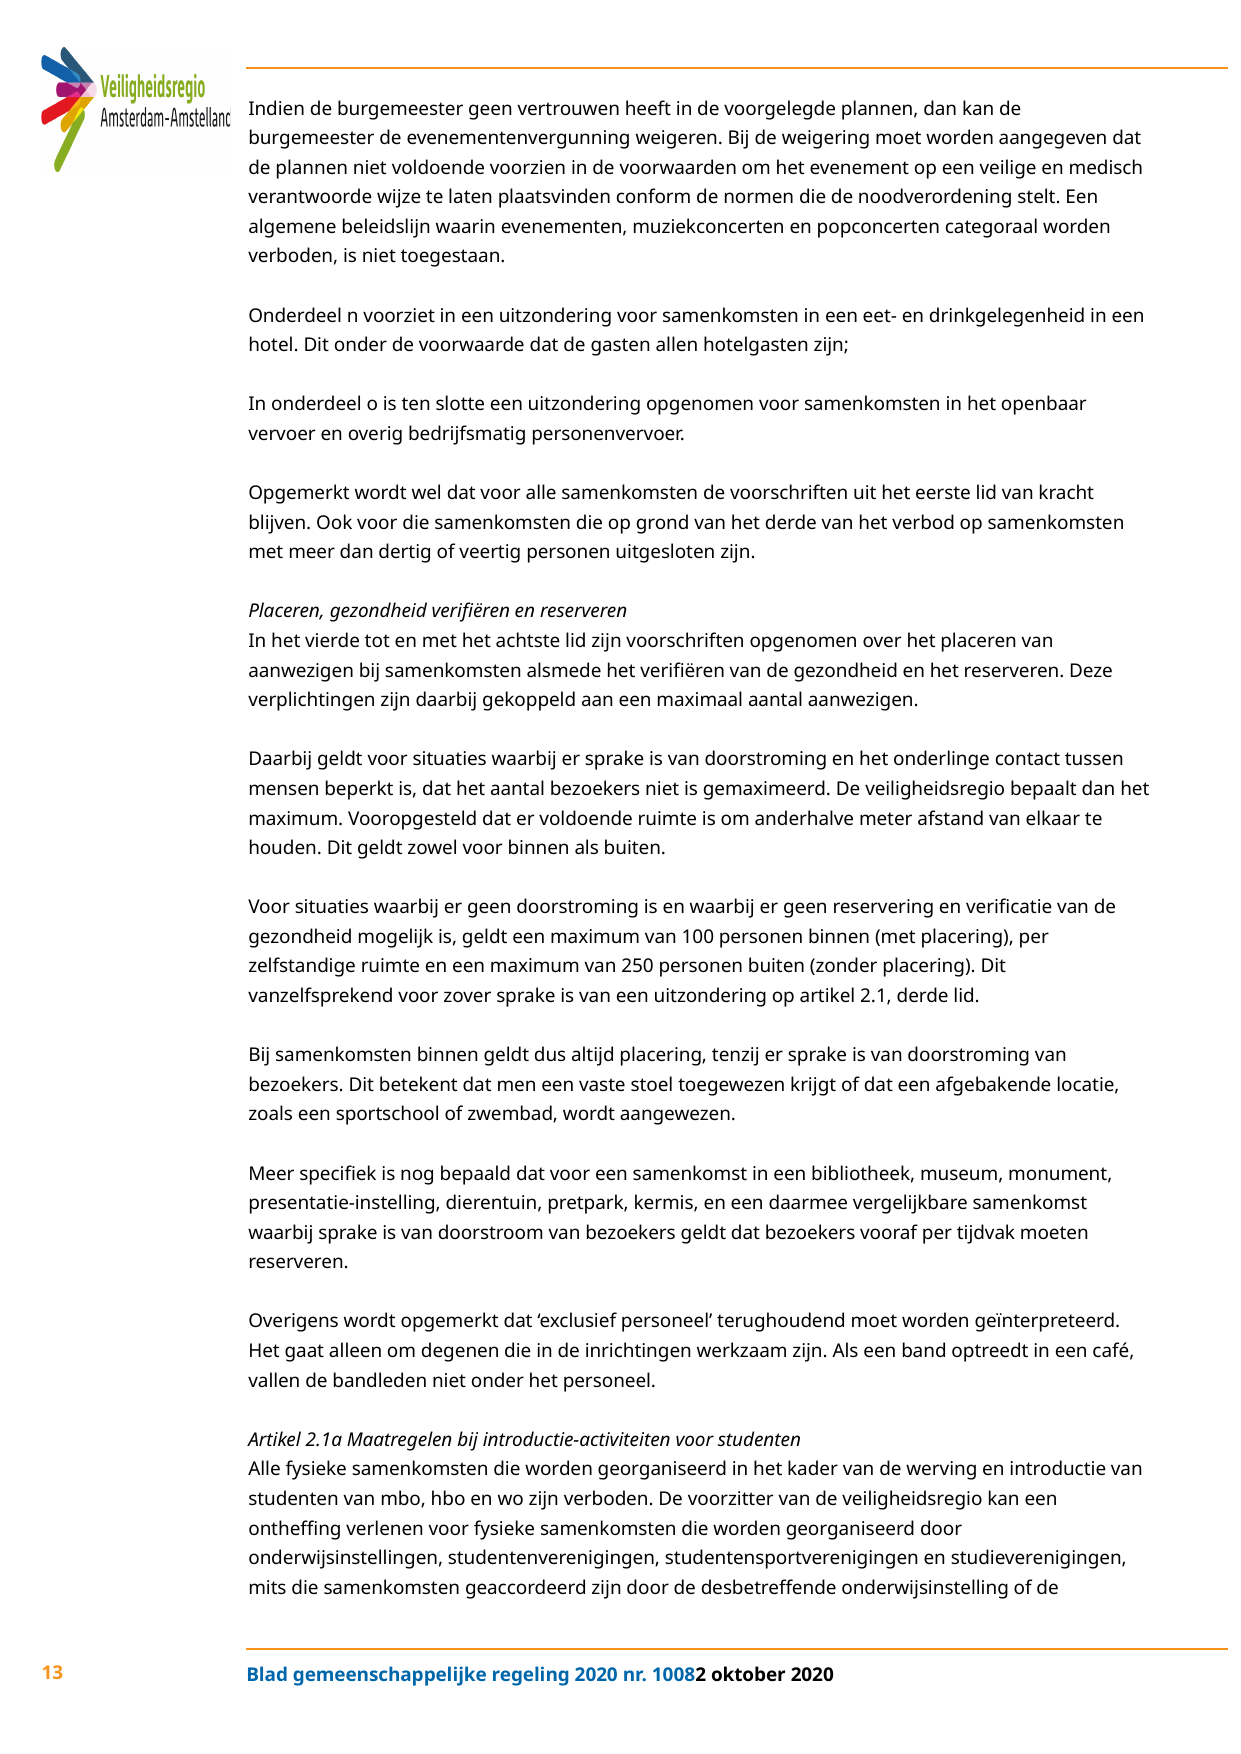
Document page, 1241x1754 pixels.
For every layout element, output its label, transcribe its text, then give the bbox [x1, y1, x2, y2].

text In het vierde tot en met het achtste lid zijn voorschriften opgenomen over het placeren van aanwezigen bij samenkomsten alsmede het verifiëren van de gezondheid en het reserveren. Deze verplichtingen zijn daarbij gekoppeld aan een maximaal aantal aanwezigen. [248, 627, 1152, 712]
text Meer specifiek is nog bepaald dat voor een samenkomst in een bibliotheek, museum, monument, presentatie-instelling, dierentuin, pretpark, kermis, en een daarmee vergelijkbare samenkomst waarbij sprake is van doorstroom van bezoekers geldt dat bezoekers vooraf per tijdvak moeten reserveren. [248, 1160, 1152, 1274]
picture [41, 47, 231, 172]
text Bij samenkomsten binnen geldt dus altijd placering, tenzij er sprake is van doorstroming van bezoekers. Dit betekent dat men een vaste stoel toegewezen krijgt of dat een afgebakende locatie, zoals een sportschool of zwembad, wordt aangewezen. [248, 1041, 1152, 1126]
text Voor situaties waarbij er geen doorstroming is en waarbij er geen reservering en verificatie van de gezondheid mogelijk is, geldt een maximum van 100 personen binnen (met placering), per zelfstandige ruimte en een maximum van 250 personen buiten (zonder placering). Dit vanzelfsprekend voor zover sprake is van een uitzondering op artikel 2.1, derde lid. [248, 893, 1152, 1008]
text In onderdeel o is ten slotte een uitzondering opgenomen voor samenkomsten in het openbaar vervoer en overig bedrijfsmatig personenvervoer. [248, 391, 1152, 446]
text Opgemerkt wordt wel dat voor alle samenkomsten de voorschriften uit het eerste lid van kracht blijven. Ook voor die samenkomsten die op grond van het derde van het verbod op samenkomsten met meer dan dertig of veertig personen uitgesloten zijn. [248, 479, 1152, 564]
text Onderdeel n voorziet in een uitzondering voor samenkomsten in een eet- en drinkgelegenheid in een hotel. Dit onder de voorwaarde dat de gasten allen hotelgasten zijn; [248, 302, 1152, 357]
text Overigens wordt opgemerkt dat ‘exclusief personeel’ terughoudend moet worden geïnterpreteerd. Het gaat alleen om degenen die in de inrichtingen werkzaam zijn. Als een band optreedt in een café, vallen de bandleden niet onder het personeel. [248, 1308, 1152, 1393]
text Placeren, gezondheid verifiëren en reserveren [248, 598, 1152, 623]
text Artikel 2.1a Maatregelen bij introductie-activiteiten voor studenten [248, 1426, 1152, 1452]
text Alle fysieke samenkomsten die worden georganiseerd in het kader van de werving en introductie van studenten van mbo, hbo en wo zijn verboden. De voorzitter van de veiligheidsregio kan een ontheffing verlenen voor fysieke samenkomsten die worden georganiseerd door onderwijsinstellingen, studentenverenigingen, studentensportverenigingen en studieverenigingen, mits die samenkomsten geaccordeerd zijn door de desbetreffende onderwijsinstelling of de [248, 1456, 1152, 1600]
text Daarbij geldt voor situaties waarbij er sprake is van doorstroming en het onderlinge contact tussen mensen beperkt is, dat het aantal bezoekers niet is gemaximeerd. De veiligheidsregio bepaalt dan het maximum. Vooropgesteld dat er voldoende ruimte is om anderhalve meter afstand van elkaar te houden. Dit geldt zowel voor binnen als buiten. [248, 746, 1152, 860]
text Indien de burgemeester geen vertrouwen heeft in de voorgelegde plannen, dan kan de burgemeester de evenementenvergunning weigeren. Bij de weigering moet worden aangegeven dat de plannen niet voldoende voorzien in de voorwaarden om het evenement op een veilige en medisch verantwoorde wijze te laten plaatsvinden conform de normen die de noodverordening stelt. Een algemene beleidslijn waarin evenementen, muziekconcerten en popconcerten categoraal worden verboden, is niet toegestaan. [248, 95, 1152, 268]
